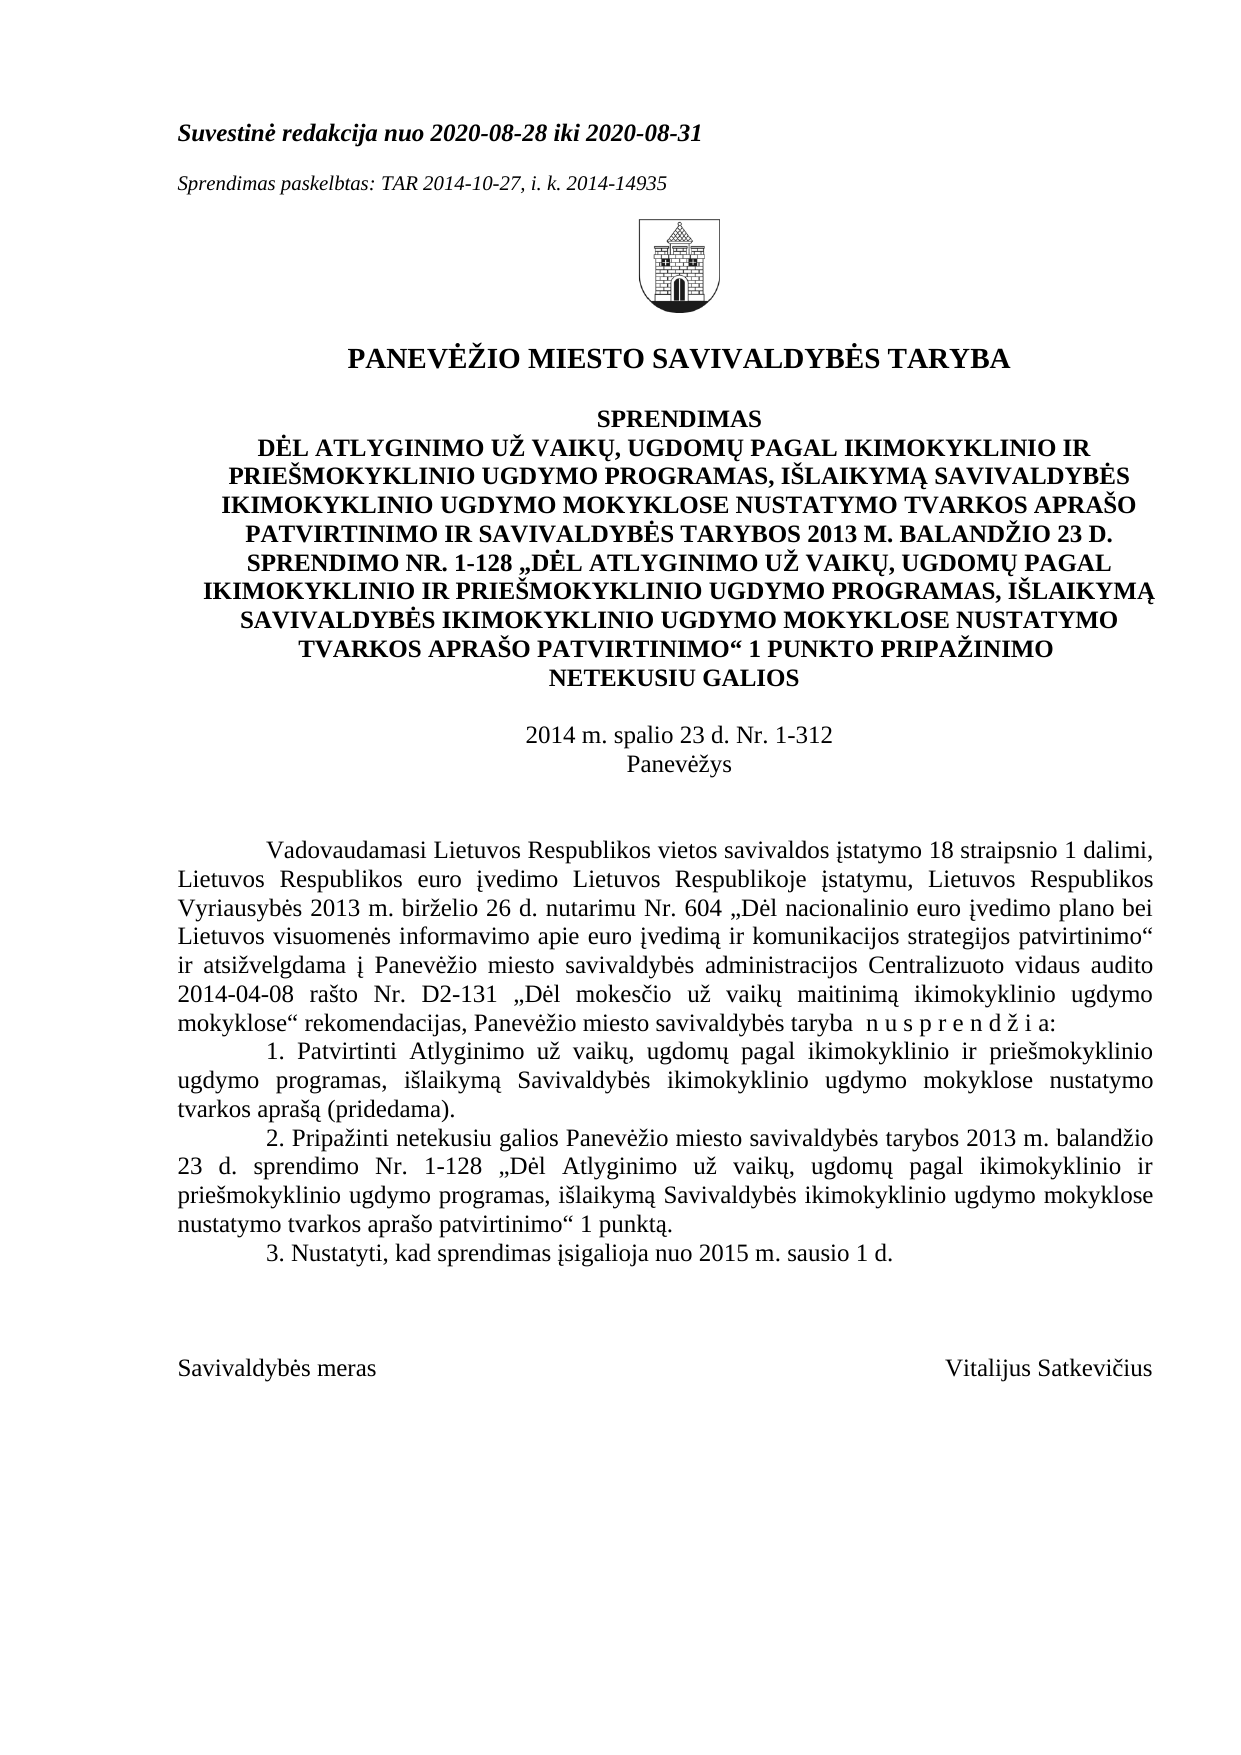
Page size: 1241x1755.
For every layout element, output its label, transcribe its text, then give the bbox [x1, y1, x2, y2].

text 3. Nustatyti, kad sprendimas įsigalioja nuo 2015 m. sausio 1 d. [177, 1238, 1154, 1266]
text 2014 m. spalio 23 d. Nr. 1-312 [177, 720, 1181, 749]
text 2. Pripažinti netekusiu galios Panevėžio miesto savivaldybės tarybos 2013 m. balandžio 23 d. sprendimo Nr. 1-128 „Dėl Atlyginimo už vaikų, ugdomų pagal ikimokyklinio ir priešmokyklinio ugdymo programas, išlaikymą Savivaldybės ikimokyklinio ugdymo mokyklose nustatymo tvarkos aprašo patvirtinimo“ 1 punktą. [177, 1123, 1154, 1238]
text Sprendimas paskelbtas: TAR 2014-10-27, i. k. 2014-14935 [177, 171, 1181, 195]
text Savivaldybės meras Vitalijus Satkevičius [177, 1353, 1181, 1381]
subtitle SPRENDIMAS [177, 404, 1181, 433]
subtitle Panevėžys [177, 749, 1181, 778]
text Vadovaudamasi Lietuvos Respublikos vietos savivaldos įstatymo 18 straipsnio 1 dalimi, Lietuvos Respublikos euro įvedimo Lietuvos Respublikoje įstatymu, Lietuvos Respublikos Vyriausybės 2013 m. birželio 26 d. nutarimu Nr. 604 „Dėl nacionalinio euro įvedimo plano bei Lietuvos visuomenės informavimo apie euro įvedimą ir komunikacijos strategijos patvirtinimo“ ir atsižvelgdama į Panevėžio miesto savivaldybės administracijos Centralizuoto vidaus audito 2014-04-08 rašto Nr. D2-131 „Dėl mokesčio už vaikų maitinimą ikimokyklinio ugdymo mokyklose“ rekomendacijas, Panevėžio miesto savivaldybės taryba nusprendžia: [177, 835, 1154, 1036]
text DĖL ATLYGINIMO UŽ VAIKŲ, UGDOMŲ PAGAL IKIMOKYKLINIO IR PRIEŠMOKYKLINIO UGDYMO PROGRAMAS, IŠLAIKYMĄ SAVIVALDYBĖS IKIMOKYKLINIO UGDYMO MOKYKLOSE NUSTATYMO TVARKOS APRAŠO PATVIRTINIMO IR SAVIVALDYBĖS TARYBOS 2013 M. BALANDŽIO 23 D. SPRENDIMO NR. 1-128 „DĖL ATLYGINIMO UŽ VAIKŲ, UGDOMŲ PAGAL ikimokyklinio IR priešmokyklinio UGDYMO PROGRAMAS, IŠLAIKYMĄ SAVIVALDYBĖS IKIMOKYKLINIO UGDYMO MOKYKLOSE NUSTATYMO tvarkos APRAŠO PATVIRTINIMO“ 1 punkto PRIPAŽINIMO [167, 433, 1181, 663]
text 1. Patvirtinti Atlyginimo už vaikų, ugdomų pagal ikimokyklinio ir priešmokyklinio ugdymo programas, išlaikymą Savivaldybės ikimokyklinio ugdymo mokyklose nustatymo tvarkos aprašą (pridedama). [177, 1036, 1154, 1123]
text PANEVĖŽIO MIESTO SAVIVALDYBĖS TARYBA [177, 342, 1181, 375]
text NETEKUSIU GALIOS [167, 663, 1181, 691]
text Suvestinė redakcija nuo 2020-08-28 iki 2020-08-31 [177, 118, 1181, 147]
